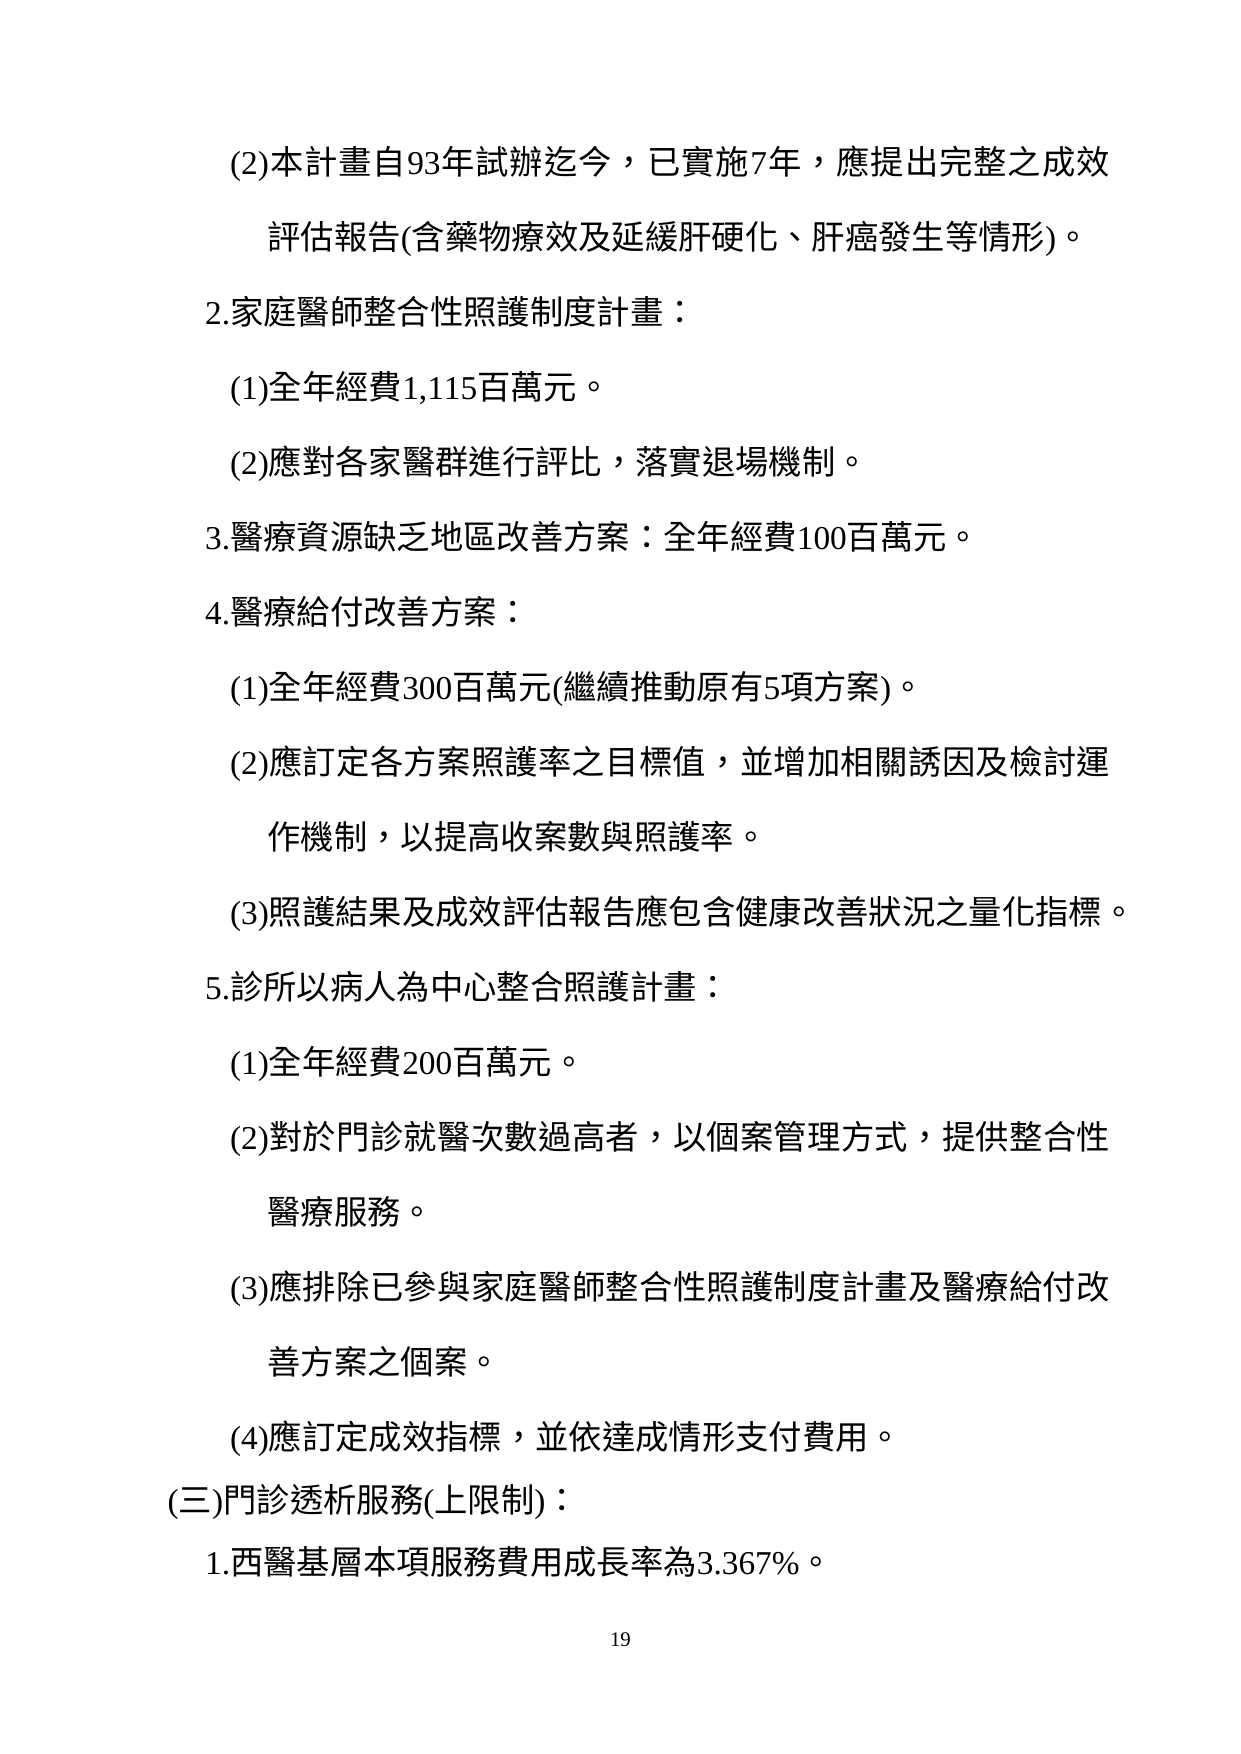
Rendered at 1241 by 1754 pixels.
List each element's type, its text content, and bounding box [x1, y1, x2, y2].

text 2.家庭醫師整合性照護制度計畫： [205, 273, 1110, 348]
text (2)應訂定各方案照護率之目標值，並增加相關誘因及檢討運作機制，以提高收案數與照護率。 [230, 723, 1110, 873]
text (三)門診透析服務(上限制)： [167, 1473, 1110, 1523]
text (1)全年經費300百萬元(繼續推動原有5項方案)。 [230, 648, 1110, 723]
text 5.診所以病人為中心整合照護計畫： [205, 948, 1110, 1023]
text (3)應排除已參與家庭醫師整合性照護制度計畫及醫療給付改善方案之個案。 [230, 1248, 1110, 1398]
text (2)應對各家醫群進行評比，落實退場機制。 [230, 423, 1110, 498]
text 3.醫療資源缺乏地區改善方案：全年經費100百萬元。 [205, 498, 1110, 573]
text (3)照護結果及成效評估報告應包含健康改善狀況之量化指標。 [230, 873, 1110, 948]
text (1)全年經費1,115百萬元。 [230, 348, 1110, 423]
text 1.西醫基層本項服務費用成長率為3.367%。 [205, 1523, 1110, 1598]
text 4.醫療給付改善方案： [205, 573, 1110, 648]
text (1)全年經費200百萬元。 [230, 1023, 1110, 1098]
text (4)應訂定成效指標，並依達成情形支付費用。 [230, 1398, 1110, 1473]
text (2)本計畫自93年試辦迄今，已實施7年，應提出完整之成效評估報告(含藥物療效及延緩肝硬化、肝癌發生等情形)。 [230, 123, 1110, 273]
text (2)對於門診就醫次數過高者，以個案管理方式，提供整合性醫療服務。 [230, 1098, 1110, 1248]
